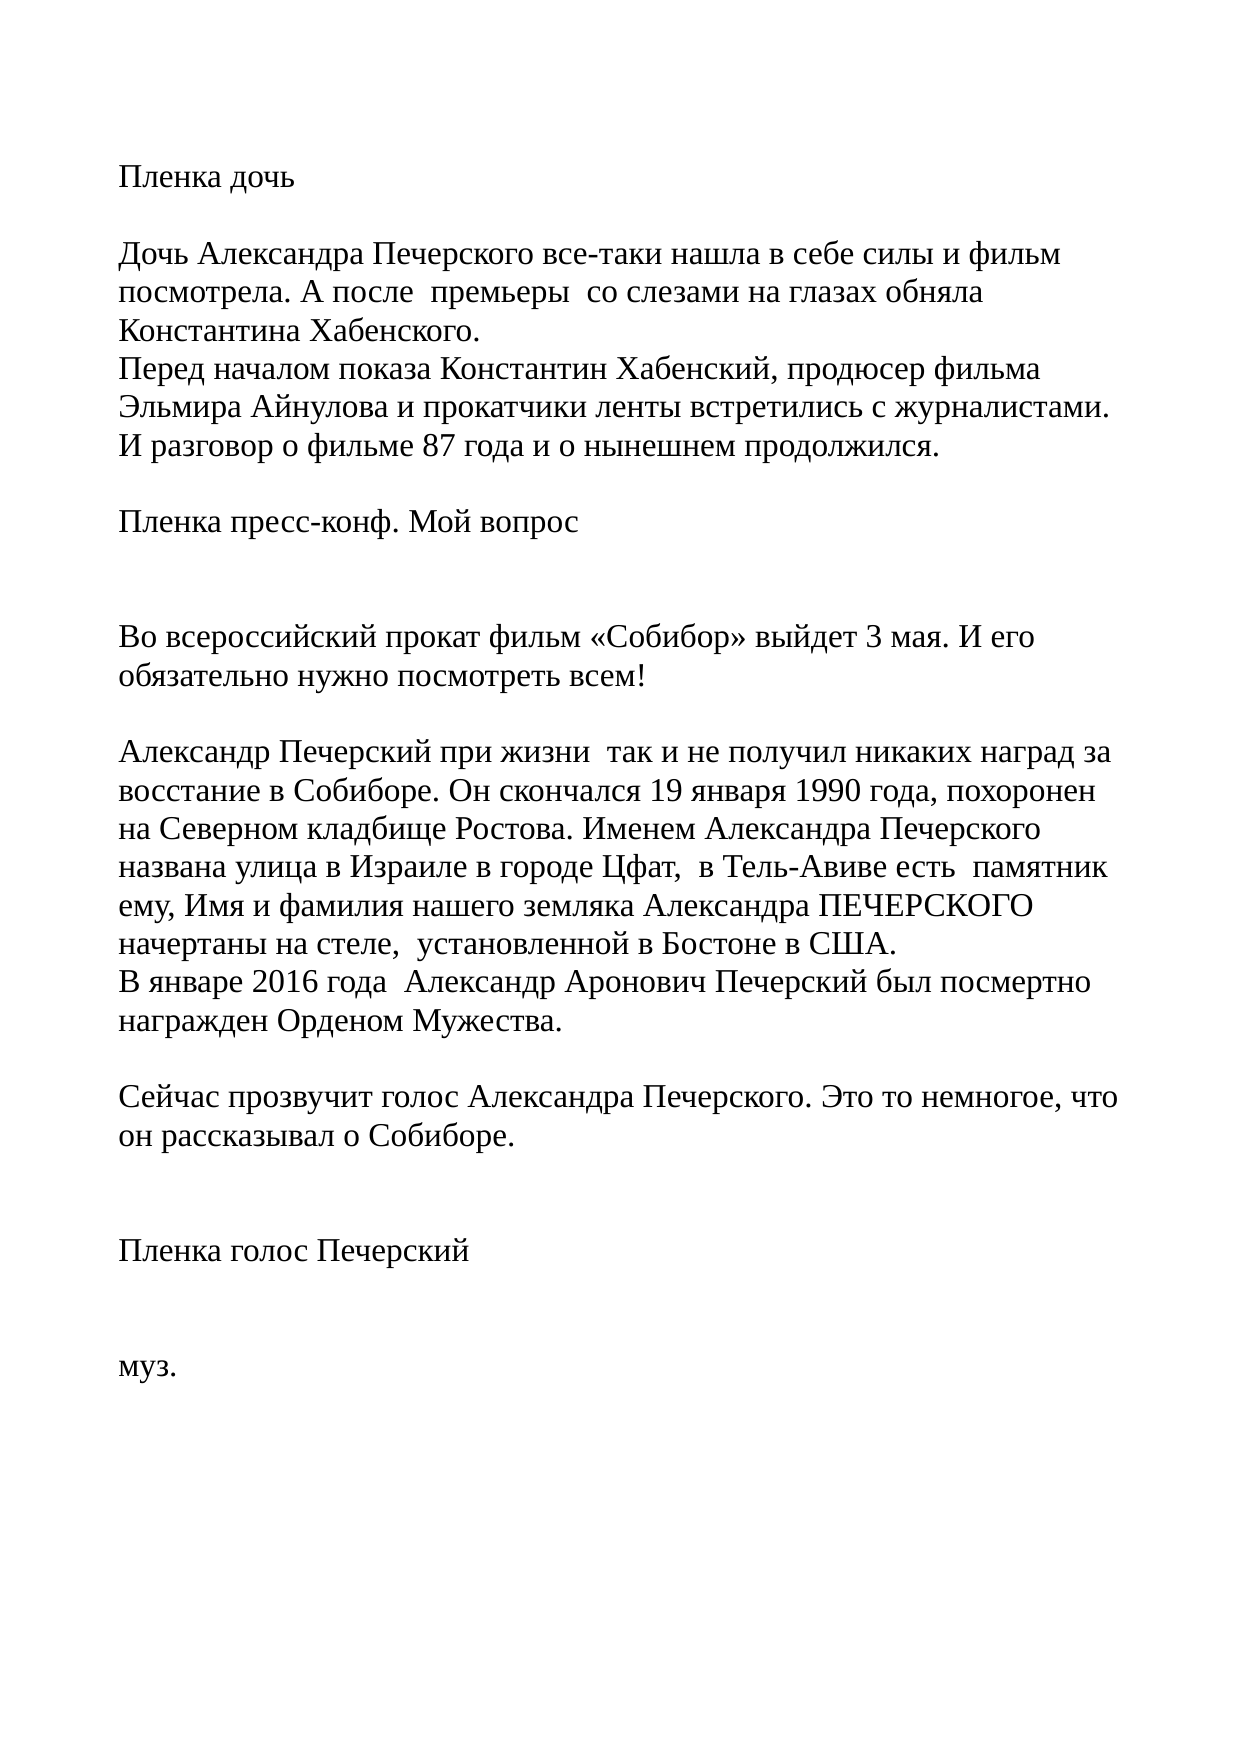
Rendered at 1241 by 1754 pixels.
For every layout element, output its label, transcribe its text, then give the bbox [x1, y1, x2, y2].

text Дочь Александра Печерского все-таки нашла в себе силы и фильм посмотрела. А после премьеры со слезами на глазах обняла Константина Хабенского. [118, 233, 1122, 348]
text Во всероссийский прокат фильм «Собибор» выйдет 3 мая. И его обязательно нужно посмотреть всем! [118, 616, 1122, 693]
text Пленка голос Печерский [118, 1230, 1122, 1268]
text Пленка дочь [118, 156, 1122, 195]
text Перед началом показа Константин Хабенский, продюсер фильма Эльмира Айнулова и прокатчики ленты встретились с журналистами. [118, 348, 1122, 425]
text И разговор о фильме 87 года и о нынешнем продолжился. [118, 425, 1122, 463]
text Пленка пресс-конф. Мой вопрос [118, 501, 1122, 540]
text муз. [118, 1345, 1122, 1383]
text Александр Печерский при жизни так и не получил никаких наград за восстание в Собиборе. Он скончался 19 января 1990 года, похоронен на Северном кладбище Ростова. Именем Александра Печерского названа улица в Израиле в городе Цфат, в Тель-Авиве есть памятник ему, Имя и фамилия нашего земляка Александра ПЕЧЕРСКОГО начертаны на стеле, установленной в Бостоне в США. [118, 731, 1122, 961]
text В январе 2016 года Александр Аронович Печерский был посмертно награжден Орденом Мужества. [118, 961, 1122, 1038]
text Сейчас прозвучит голос Александра Печерского. Это то немногое, что он рассказывал о Собиборе. [118, 1076, 1122, 1153]
